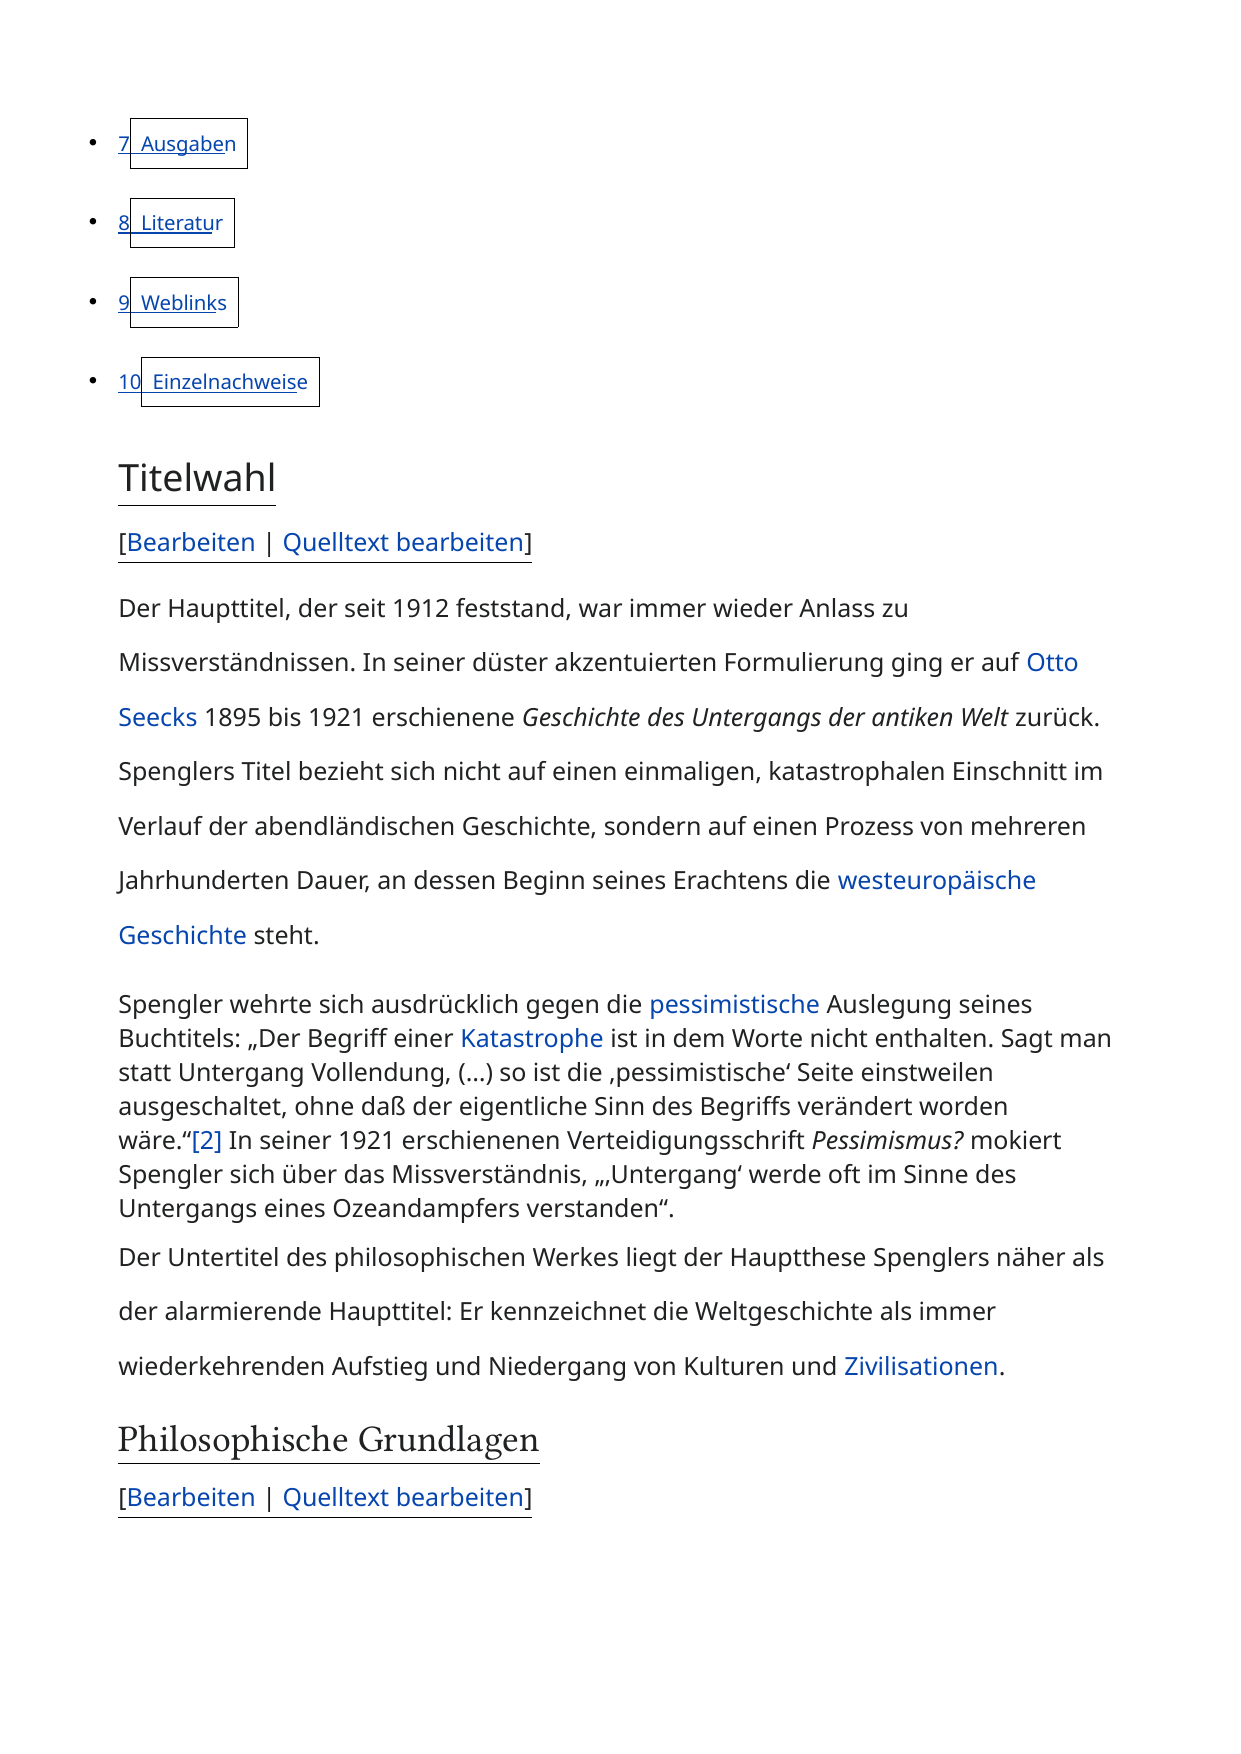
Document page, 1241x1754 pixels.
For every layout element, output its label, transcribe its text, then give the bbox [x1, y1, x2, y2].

list [239, 277, 1122, 327]
text [Bearbeiten | Quelltext bearbeiten] [118, 525, 1122, 562]
list 10 [118, 357, 141, 392]
text Spengler wehrte sich ausdrücklich gegen die pessimistische Auslegung seines Buchtitels: „Der Begriff einer Katastrophe ist in dem Worte nicht enthalten. Sagt man statt Untergang Vollendung, (…) so ist die ‚pessimistische‘ Seite einstweilen ausgeschaltet, ohne daß der eigentliche Sinn des Begriffs verändert worden wäre.“[2] In seiner 1921 erschienenen Verteidigungsschrift Pessimismus? mokiert Spengler sich über das Missverständnis, „‚Untergang‘ werde oft im Sinne des Untergangs eines Ozeandampfers verstanden“. [118, 986, 1122, 1225]
text Der Haupttitel, der seit 1912 feststand, war immer wieder Anlass zu Missverständnissen. In seiner düster akzentuierten Formulierung ging er auf Otto Seecks 1895 bis 1921 erschienene Geschichte des Untergangs der antiken Welt zurück. Spenglers Titel bezieht sich nicht auf einen einmaligen, katastrophalen Einschnitt im Verlauf der abendländischen Geschichte, sondern auf einen Prozess von mehreren Jahrhunderten Dauer, an dessen Beginn seines Erachtens die westeuropäische Geschichte steht. [118, 590, 1122, 951]
list 7 [118, 118, 130, 153]
list 9 [118, 277, 130, 312]
list Einzelnachweise [142, 358, 319, 406]
list Weblinks [131, 278, 238, 327]
list Ausgaben [131, 119, 247, 168]
text [Bearbeiten | Quelltext bearbeiten] [118, 1480, 1122, 1517]
list Literatur [131, 199, 234, 247]
text Der Untertitel des philosophischen Werkes liegt der Hauptthese Spenglers näher als der alarmierende Haupttitel: Er kennzeichnet die Weltgeschichte als immer wiederkehrenden Aufstieg und Niedergang von Kulturen und Zivilisationen. [118, 1239, 1122, 1382]
subtitle Titelwahl [118, 451, 1122, 505]
list [248, 118, 1122, 168]
subtitle Philosophische Grundlagen [118, 1417, 1122, 1463]
list [235, 198, 1122, 247]
list 8 [118, 198, 130, 232]
list [320, 357, 1122, 407]
